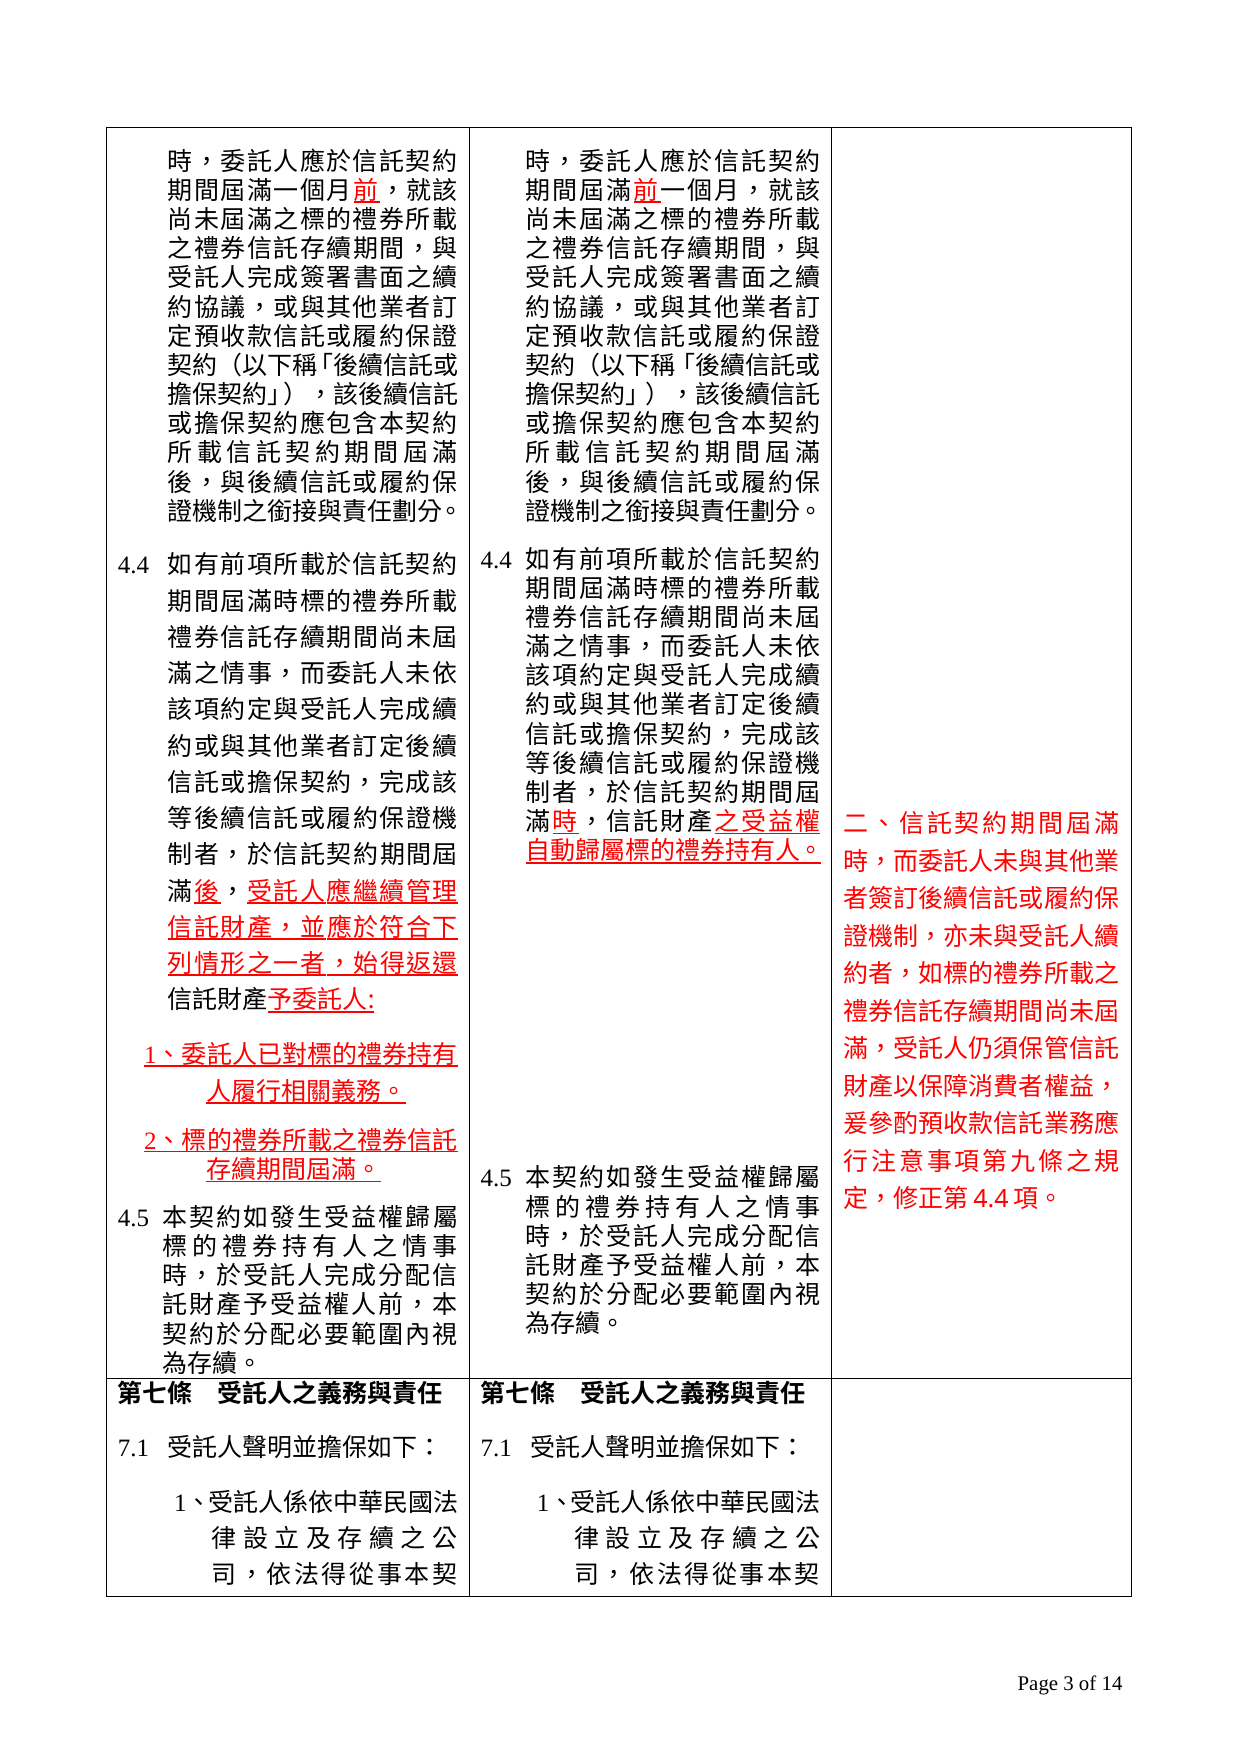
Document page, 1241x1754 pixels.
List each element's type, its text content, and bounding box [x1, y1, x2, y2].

table_cell 時，委託人應於信託契約期間屆滿一個月前，就該尚未屆滿之標的禮券所載之禮券信託存續期間，與受託人完成簽署書面之續約協議，或與其他業者訂定預收款信託或履約保證契約（以下稱「後續信託或擔保契約」），該後續信託或擔保契約應包含本契約所載信託契約期間屆滿後，與後續信託或履約保證機制之銜接與責任劃分。 4.4 如有前項所載於信託契約期間屆滿時標的禮券所載禮券信託存續期間尚未屆滿之情事，而委託人未依該項約定與受託人完成續約或與其他業者訂定後續信託或擔保契約，完成該等後續信託或履約保證機制者，於信託契約期間屆滿後，受託人應繼續管理信託財產，並應於符合下列情形之一者，始得返還信託財產予委託人: 1、委託人已對標的禮券持有人履行相關義務。 2、標的禮券所載之禮券信託存續期間屆滿。 4.5 本契約如發生受益權歸屬標的禮券持有人之情事時，於受託人完成分配信託財產予受益權人前，本契約於分配必要範圍內視為存續。 [107, 128, 469, 1378]
table_cell 第七條 受託人之義務與責任 7.1 受託人聲明並擔保如下： 1、受託人係依中華民國法律設立及存續之公司，依法得從事本契 [470, 1379, 831, 1596]
table_cell 二、信託契約期間屆滿時，而委託人未與其他業者簽訂後續信託或履約保證機制，亦未與受託人續約者，如標的禮券所載之禮券信託存續期間尚未屆滿，受託人仍須保管信託財產以保障消費者權益，爰參酌預收款信託業務應行注意事項第九條之規定，修正第4.4項。 [832, 128, 1131, 1378]
table_cell [832, 1379, 1131, 1596]
table_cell 第七條 受託人之義務與責任 7.1 受託人聲明並擔保如下： 1、受託人係依中華民國法律設立及存續之公司，依法得從事本契 [107, 1379, 469, 1596]
table_cell 時，委託人應於信託契約期間屆滿前一個月，就該尚未屆滿之標的禮券所載之禮券信託存續期間，與受託人完成簽署書面之續約協議，或與其他業者訂定預收款信託或履約保證契約（以下稱「後續信託或擔保契約」），該後續信託或擔保契約應包含本契約所載信託契約期間屆滿後，與後續信託或履約保證機制之銜接與責任劃分。 4.4 如有前項所載於信託契約期間屆滿時標的禮券所載禮券信託存續期間尚未屆滿之情事，而委託人未依該項約定與受託人完成續約或與其他業者訂定後續信託或擔保契約，完成該等後續信託或履約保證機制者，於信託契約期間屆滿時，信託財產之受益權自動歸屬標的禮券持有人。 4.5 本契約如發生受益權歸屬標的禮券持有人之情事時，於受託人完成分配信託財產予受益權人前，本契約於分配必要範圍內視為存續。 [470, 128, 831, 1378]
